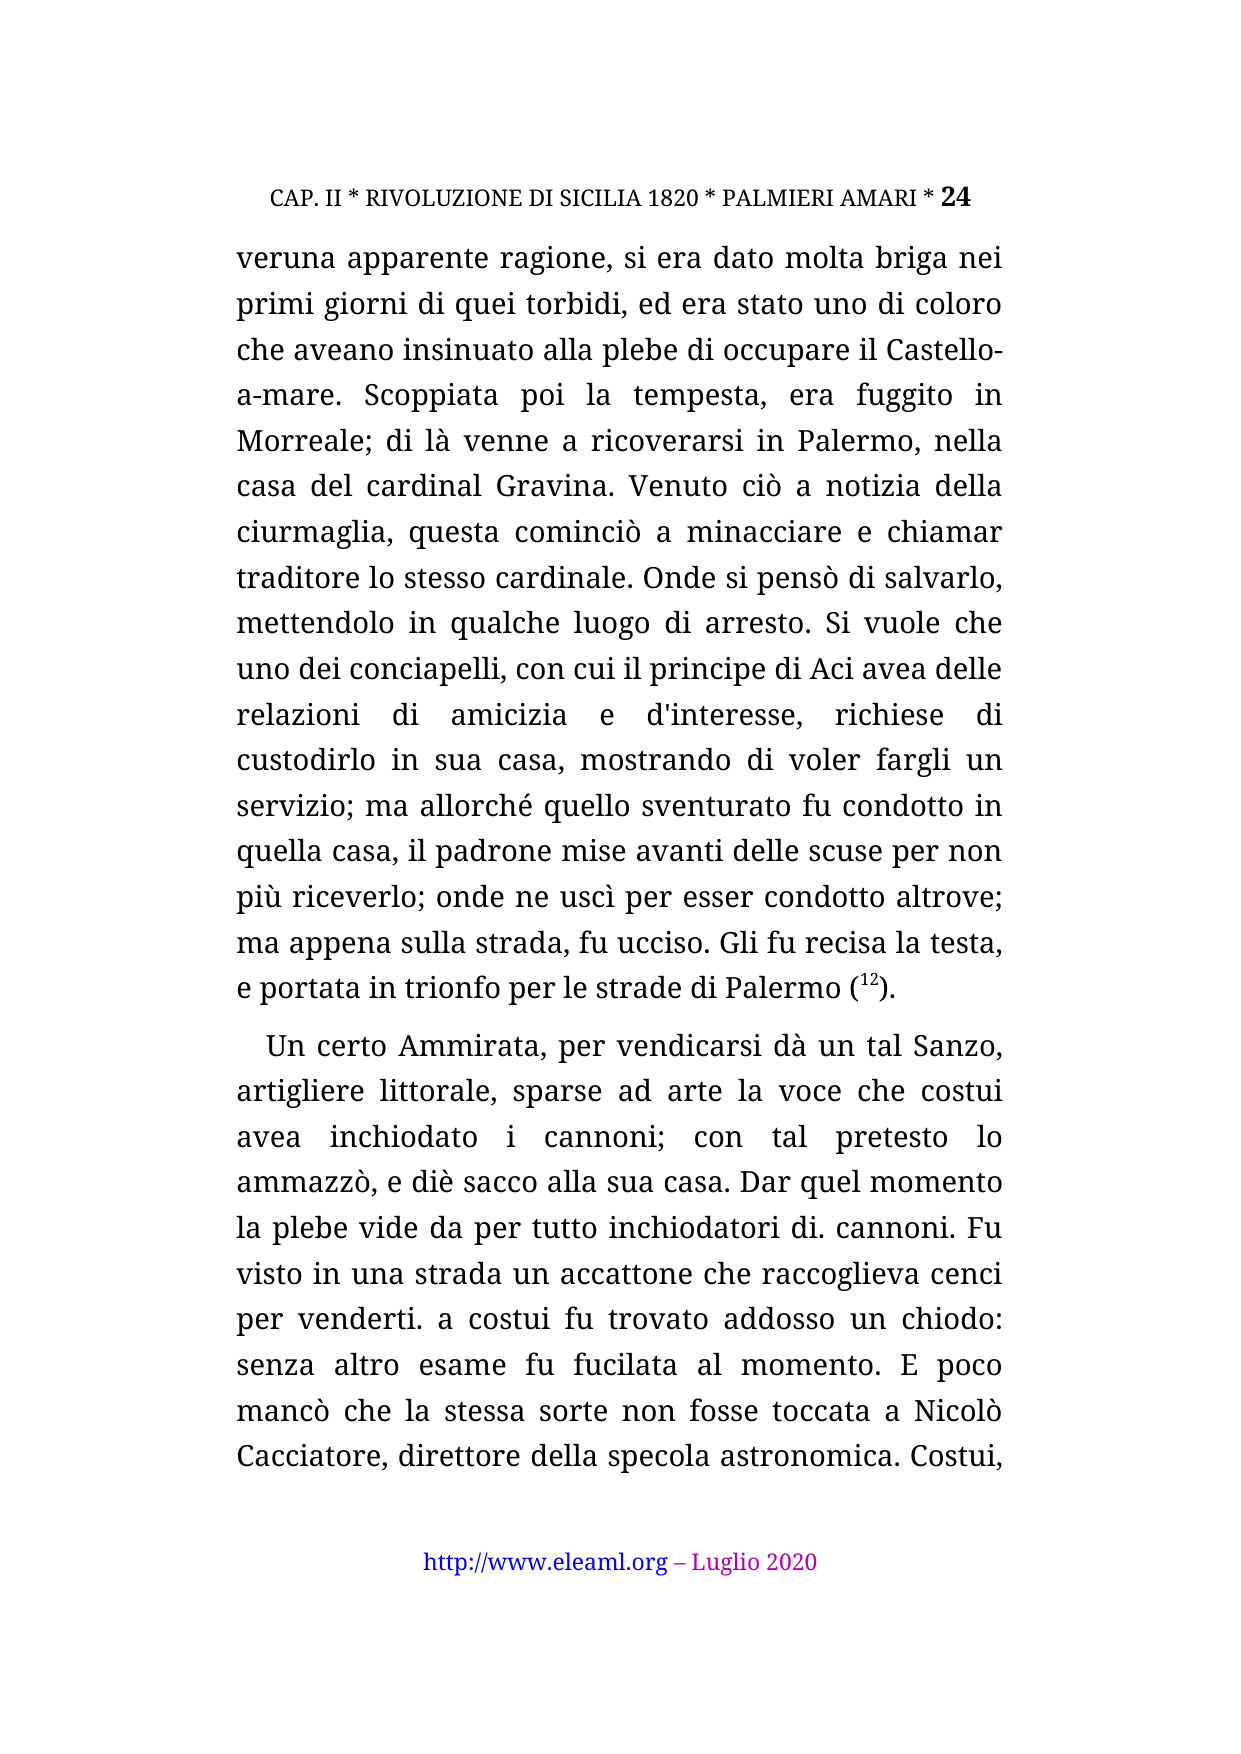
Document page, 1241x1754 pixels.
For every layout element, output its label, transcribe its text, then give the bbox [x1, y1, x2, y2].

text veruna apparente ragione, si era dato molta briga nei primi giorni di quei torbidi, ed era stato uno di coloro che aveano insinuato alla plebe di occupare il Castello-a-mare. Scoppiata poi la tempesta, era fuggito in Morreale; di là venne a ricoverarsi in Palermo, nella casa del cardinal Gravina. Venuto ciò a notizia della ciurmaglia, questa cominciò a minacciare e chiamar traditore lo stesso cardinale. Onde si pensò di salvarlo, mettendolo in qualche luogo di arresto. Si vuole che uno dei conciapelli, con cui il principe di Aci avea delle relazioni di amicizia e d'interesse, richiese di custodirlo in sua casa, mostrando di voler fargli un servizio; ma allorché quello sventurato fu condotto in quella casa, il padrone mise avanti delle scuse per non più riceverlo; onde ne uscì per esser condotto altrove; ma appena sulla strada, fu ucciso. Gli fu recisa la testa, e portata in trionfo per le strade di Palermo (). [236, 237, 1004, 1007]
text Un certo Ammirata, per vendicarsi dà un tal Sanzo, artigliere littorale, sparse ad arte la voce che costui avea inchiodato i cannoni; con tal pretesto lo ammazzò, e diè sacco alla sua casa. Dar quel momento la plebe vide da per tutto inchiodatori di. cannoni. Fu visto in una strada un accattone che raccoglieva cenci per venderti. a costui fu trovato addosso un chiodo: senza altro esame fu fucilata al momento. E poco mancò che la stessa sorte non fosse toccata a Nicolò Cacciatore, direttore della specola astronomica. Costui, [236, 1025, 1004, 1475]
